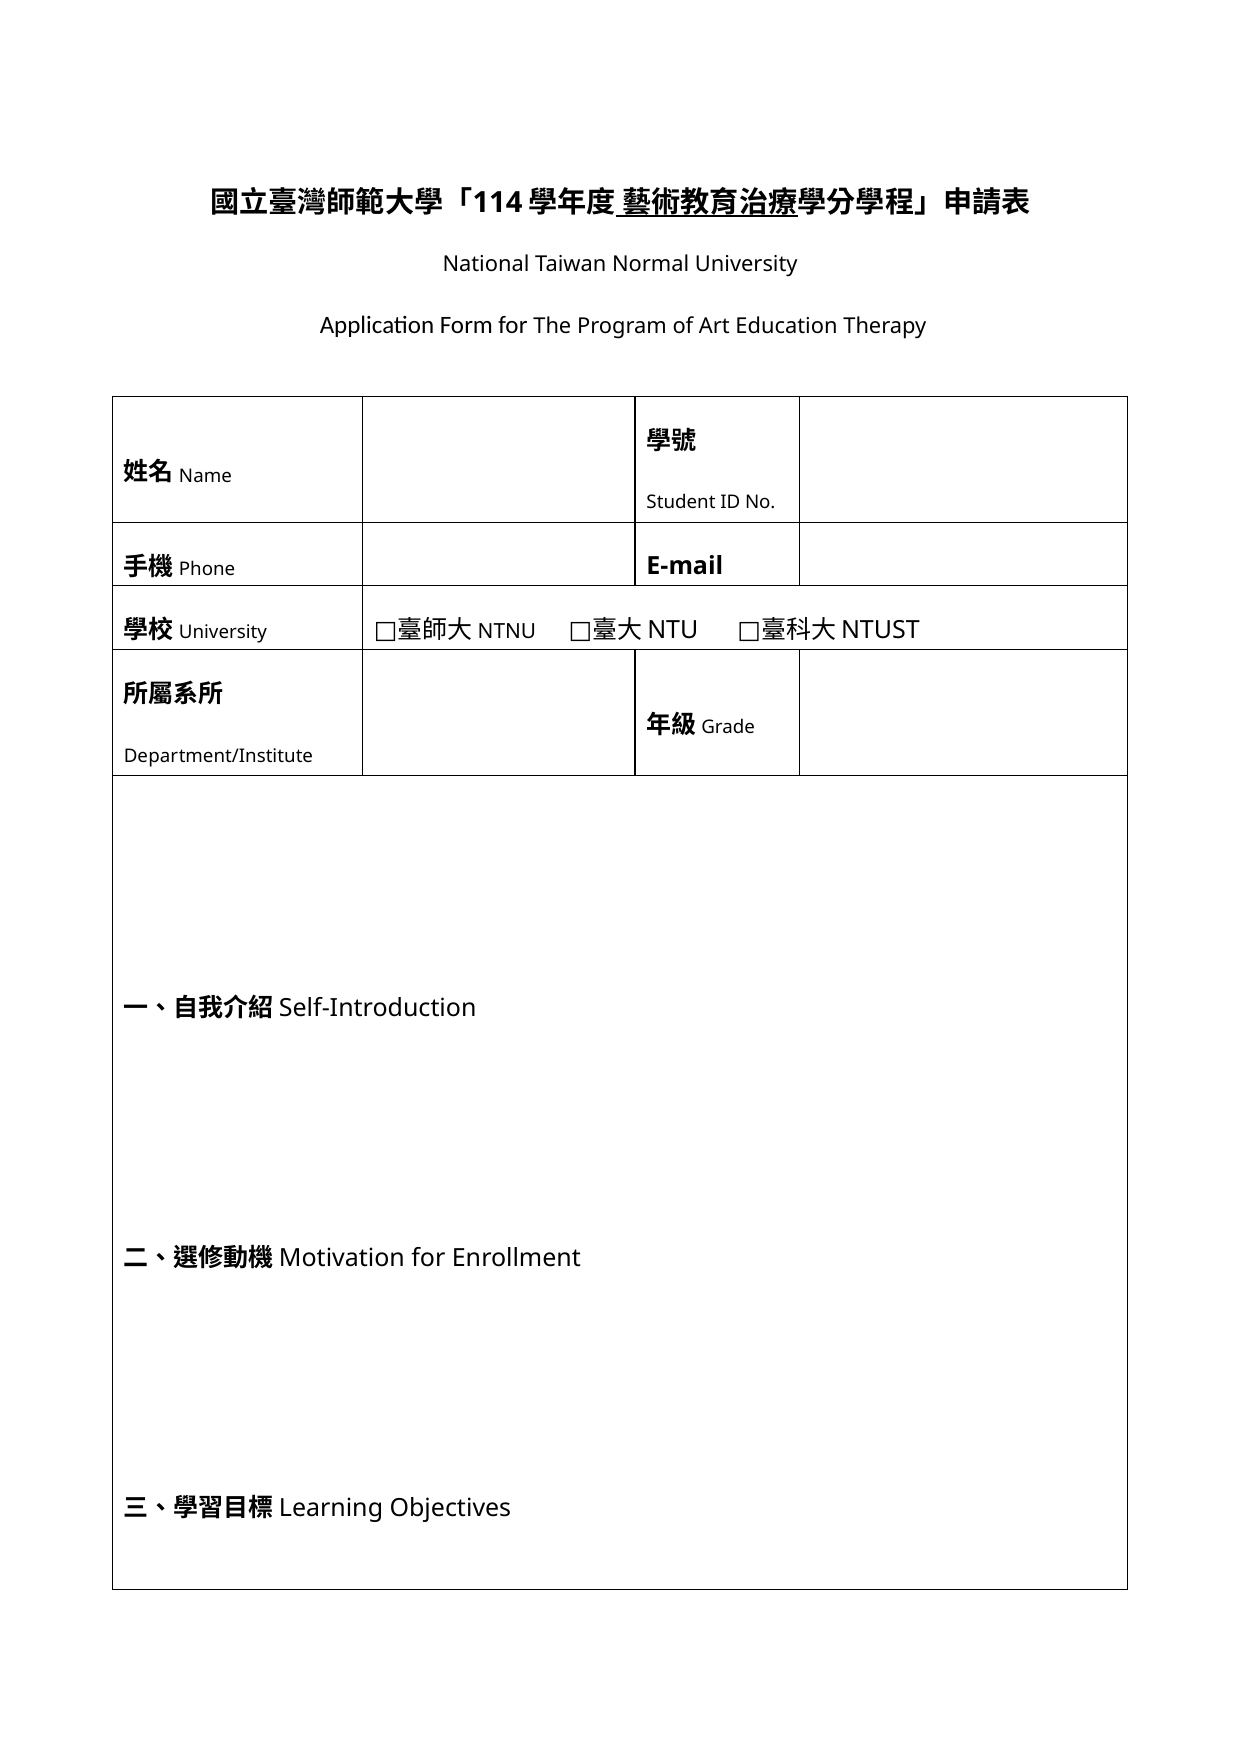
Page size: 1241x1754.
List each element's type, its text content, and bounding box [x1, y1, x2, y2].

table_cell 年級Grade [636, 650, 799, 775]
table_header 姓名Name [113, 397, 362, 522]
table_cell [800, 650, 1127, 775]
table_cell [800, 523, 1127, 585]
table_header [363, 397, 634, 522]
text Application Form for The Program of Art Education Therapy [112, 283, 1128, 346]
table_cell 學校University [113, 586, 362, 649]
table_header 學號 Student ID No. [636, 397, 799, 522]
table_cell 手機Phone [113, 523, 362, 585]
table_cell E-mail [636, 523, 799, 585]
table_cell 所屬系所 Department/Institute [113, 650, 362, 775]
text National Taiwan Normal University [112, 221, 1128, 283]
table_cell □臺師大NTNU □臺大NTU □臺科大NTUST [363, 586, 1127, 649]
table_cell [363, 523, 634, 585]
table_header [800, 397, 1127, 522]
text 國立臺灣師範大學「114學年度 藝術教育治療學分學程」申請表 [112, 158, 1128, 221]
table_cell [363, 650, 634, 775]
table_cell （請填寫自我介紹、選修動機、學習目標，以3頁說明，歷年成績單請另外上傳至系統） (Please provide a three-page statement including a self-introduction, motivation for enrollment, and learning objectives. Transcripts from previous academic years should be uploaded separately to the system.) 一、自我介紹Self-Introduction 二、選修動機Motivation for Enrollment 三、學習目標Learning Objectives [113, 776, 1127, 1588]
